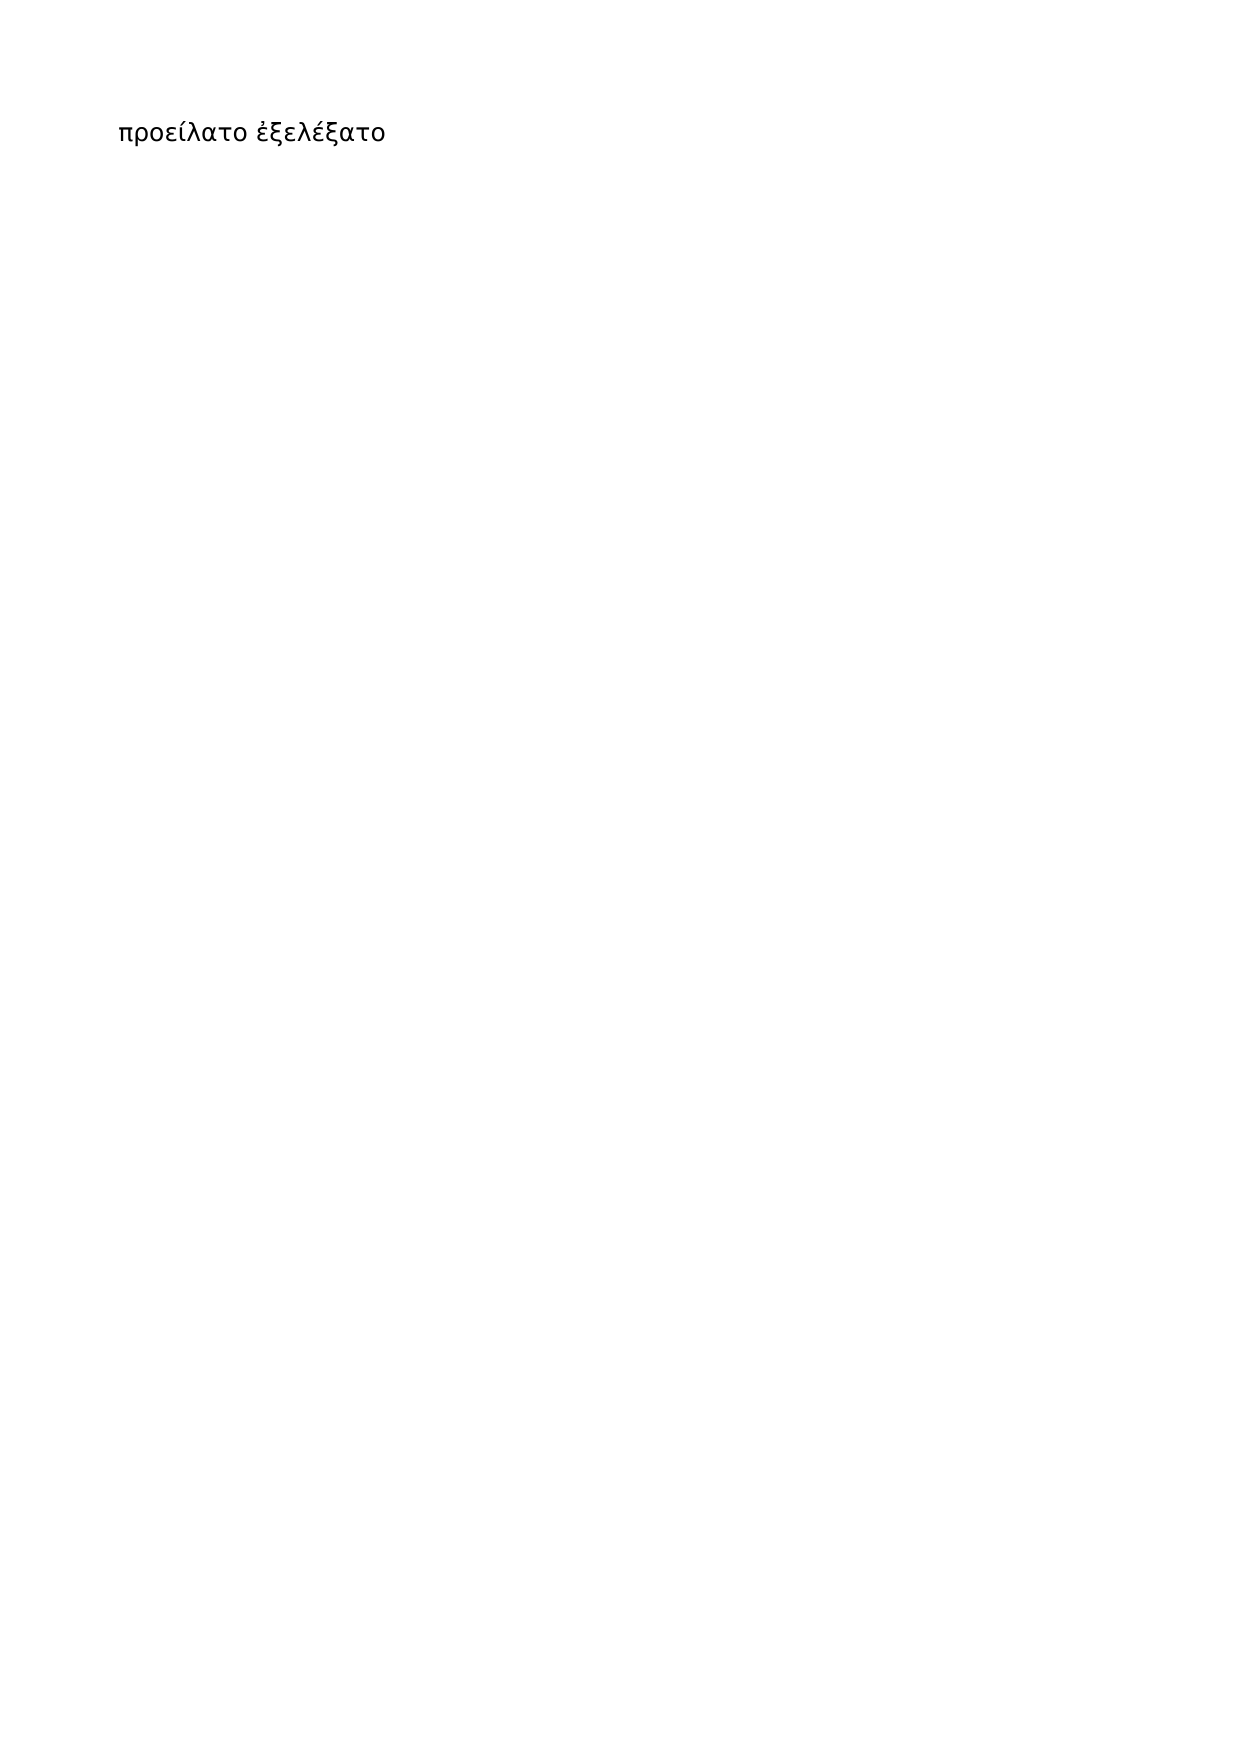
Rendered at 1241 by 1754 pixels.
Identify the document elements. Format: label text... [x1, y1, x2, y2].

text προείλατο ἐξελέξατο [118, 118, 1122, 147]
